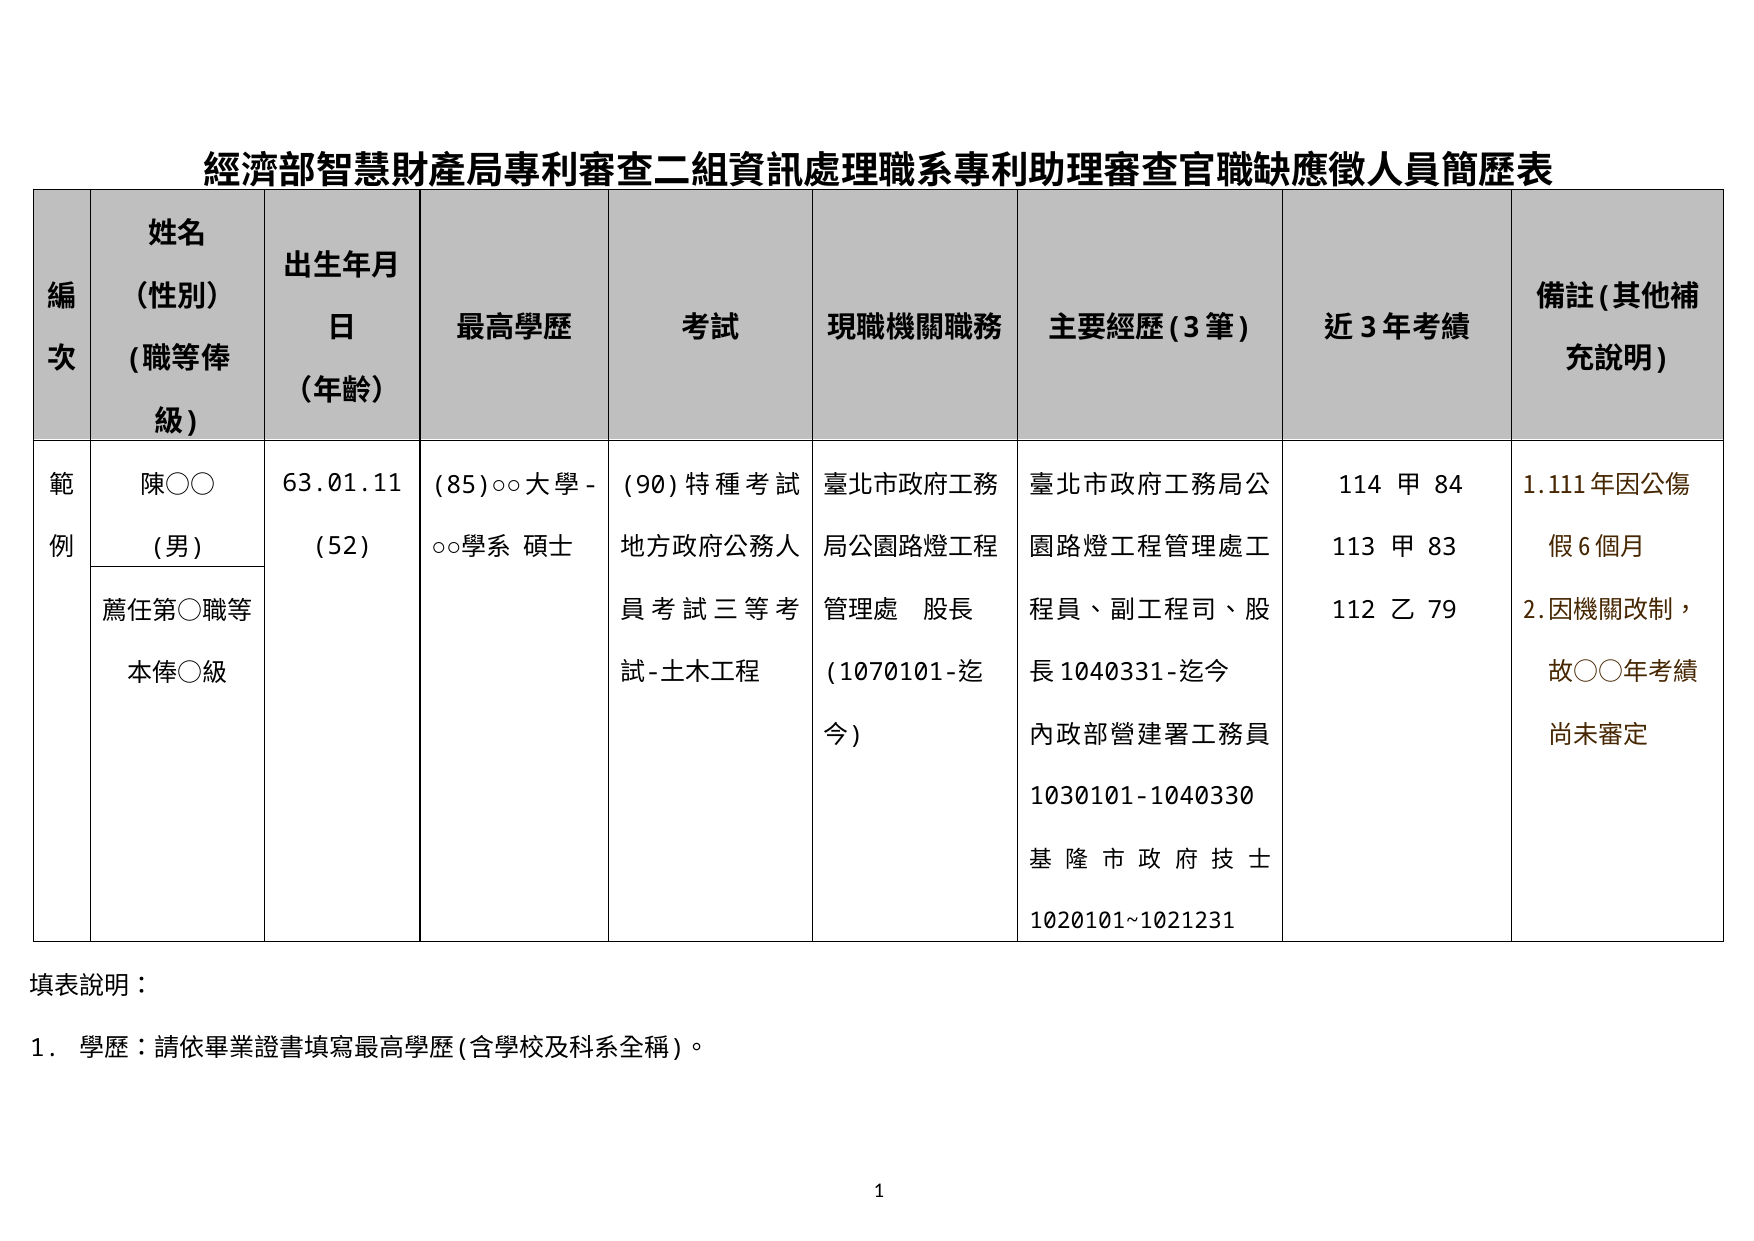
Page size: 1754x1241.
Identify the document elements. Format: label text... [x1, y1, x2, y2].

table_header 近3年考績 [1283, 190, 1511, 439]
table_cell 範例 [34, 441, 90, 941]
table_cell (90)特種考試地方政府公務人員考試三等考試-土木工程 [609, 441, 812, 941]
table_header 姓名 （性別） (職等俸級) [91, 190, 264, 439]
table_cell 臺北市政府工務局公園路燈工程管理處工程員、副工程司、股長1040331-迄今 內政部營建署工務員1030101-1040330 基隆市政府技士1020101~1021231 [1018, 441, 1282, 941]
text 經濟部智慧財產局專利審查二組資訊處理職系專利助理審查官職缺應徵人員簡歷表 [29, 126, 1727, 188]
text 填表說明： [29, 942, 1727, 1004]
table_cell 1.111年因公傷假6個月 2.因機關改制，故○○年考績尚未審定 [1512, 441, 1723, 941]
table_header 最高學歷 [421, 190, 608, 439]
table_cell 114 甲 84 113 甲 83 112 乙 79 [1283, 441, 1511, 941]
table_header 備註(其他補充說明) [1512, 190, 1723, 439]
table_header 主要經歷(3筆) [1018, 190, 1282, 439]
table_header 考試 [609, 190, 812, 439]
table_header 現職機關職務 [813, 190, 1017, 439]
list 學歷：請依畢業證書填寫最高學歷(含學校及科系全稱)。 [29, 1004, 1727, 1067]
table_cell 薦任第○職等 本俸○級 [91, 567, 264, 941]
table_cell 陳○○ (男) [91, 441, 264, 566]
table_cell 63.01.11 (52) [265, 441, 419, 941]
table_header 出生年月日 （年齡） [265, 190, 419, 439]
table_header 編次 [34, 190, 90, 439]
table_cell 臺北市政府工務局公園路燈工程管理處 股長(1070101-迄今) [813, 441, 1017, 941]
table_cell (85)○○大學-○○學系 碩士 [421, 441, 608, 941]
